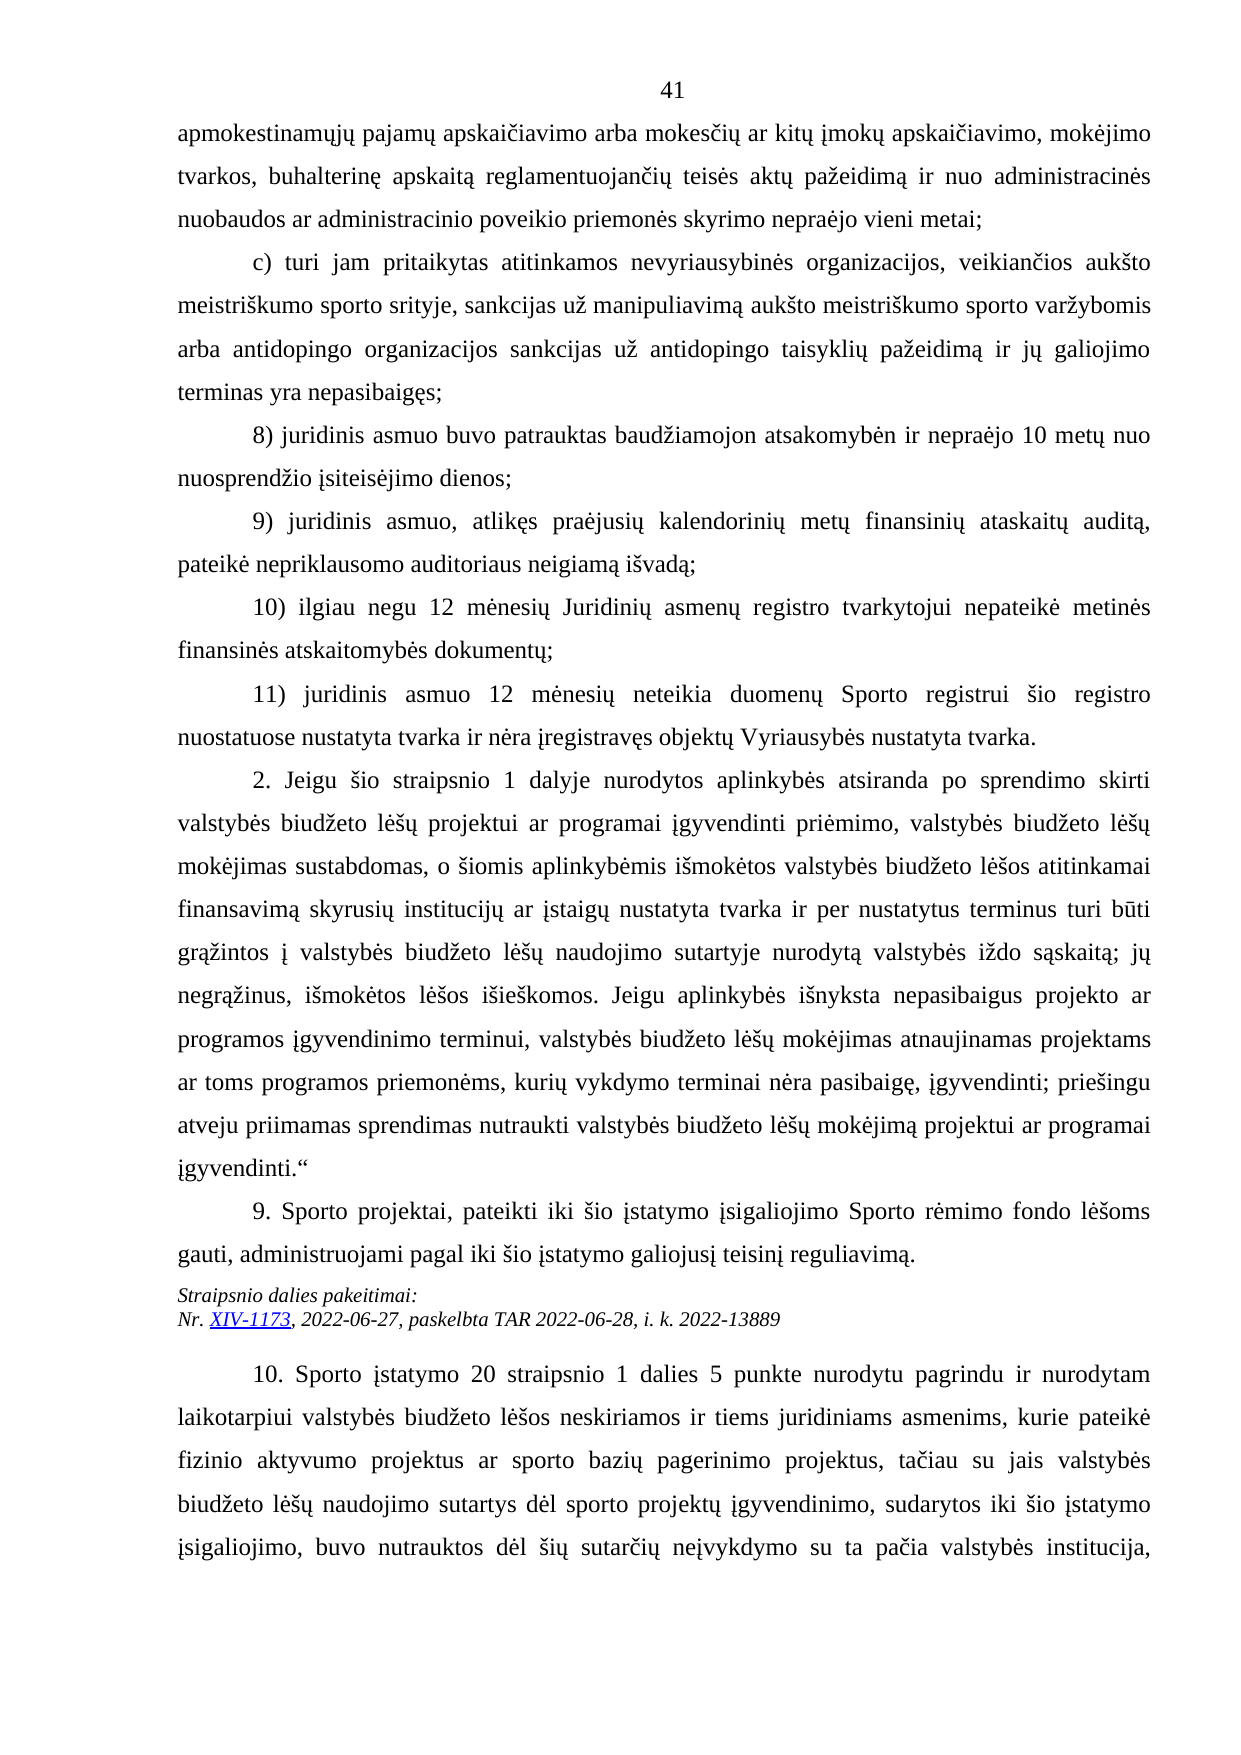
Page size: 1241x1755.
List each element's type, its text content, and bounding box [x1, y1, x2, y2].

text 8) juridinis asmuo buvo patrauktas baudžiamojon atsakomybėn ir nepraėjo 10 metų nuo nuosprendžio įsiteisėjimo dienos; [177, 420, 1152, 492]
text 2. Jeigu šio straipsnio 1 dalyje nurodytos aplinkybės atsiranda po sprendimo skirti valstybės biudžeto lėšų projektui ar programai įgyvendinti priėmimo, valstybės biudžeto lėšų mokėjimas sustabdomas, o šiomis aplinkybėmis išmokėtos valstybės biudžeto lėšos atitinkamai finansavimą skyrusių institucijų ar įstaigų nustatyta tvarka ir per nustatytus terminus turi būti grąžintos į valstybės biudžeto lėšų naudojimo sutartyje nurodytą valstybės iždo sąskaitą; jų negrąžinus, išmokėtos lėšos išieškomos. Jeigu aplinkybės išnyksta nepasibaigus projekto ar programos įgyvendinimo terminui, valstybės biudžeto lėšų mokėjimas atnaujinamas projektams ar toms programos priemonėms, kurių vykdymo terminai nėra pasibaigę, įgyvendinti; priešingu atveju priimamas sprendimas nutraukti valstybės biudžeto lėšų mokėjimą projektui ar programai įgyvendinti.“ [177, 765, 1152, 1182]
text Straipsnio dalies pakeitimai: [177, 1282, 1152, 1307]
text 10) ilgiau negu 12 mėnesių Juridinių asmenų registro tvarkytojui nepateikė metinės finansinės atskaitomybės dokumentų; [177, 592, 1152, 664]
text apmokestinamųjų pajamų apskaičiavimo arba mokesčių ar kitų įmokų apskaičiavimo, mokėjimo tvarkos, buhalterinę apskaitą reglamentuojančių teisės aktų pažeidimą ir nuo administracinės nuobaudos ar administracinio poveikio priemonės skyrimo nepraėjo vieni metai; [177, 118, 1152, 233]
text 9. Sporto projektai, pateikti iki šio įstatymo įsigaliojimo Sporto rėmimo fondo lėšoms gauti, administruojami pagal iki šio įstatymo galiojusį teisinį reguliavimą. [177, 1196, 1152, 1268]
text 10. Sporto įstatymo 20 straipsnio 1 dalies 5 punkte nurodytu pagrindu ir nurodytam laikotarpiui valstybės biudžeto lėšos neskiriamos ir tiems juridiniams asmenims, kurie pateikė fizinio aktyvumo projektus ar sporto bazių pagerinimo projektus, tačiau su jais valstybės biudžeto lėšų naudojimo sutartys dėl sporto projektų įgyvendinimo, sudarytos iki šio įstatymo įsigaliojimo, buvo nutrauktos dėl šių sutarčių neįvykdymo su ta pačia valstybės institucija, [177, 1359, 1152, 1561]
text 11) juridinis asmuo 12 mėnesių neteikia duomenų Sporto registrui šio registro nuostatuose nustatyta tvarka ir nėra įregistravęs objektų Vyriausybės nustatyta tvarka. [177, 679, 1152, 751]
text c) turi jam pritaikytas atitinkamos nevyriausybinės organizacijos, veikiančios aukšto meistriškumo sporto srityje, sankcijas už manipuliavimą aukšto meistriškumo sporto varžybomis arba antidopingo organizacijos sankcijas už antidopingo taisyklių pažeidimą ir jų galiojimo terminas yra nepasibaigęs; [177, 247, 1152, 406]
text Nr. XIV-1173, 2022-06-27, paskelbta TAR 2022-06-28, i. k. 2022-13889 [177, 1307, 1152, 1331]
text 9) juridinis asmuo, atlikęs praėjusių kalendorinių metų finansinių ataskaitų auditą, pateikė nepriklausomo auditoriaus neigiamą išvadą; [177, 506, 1152, 578]
